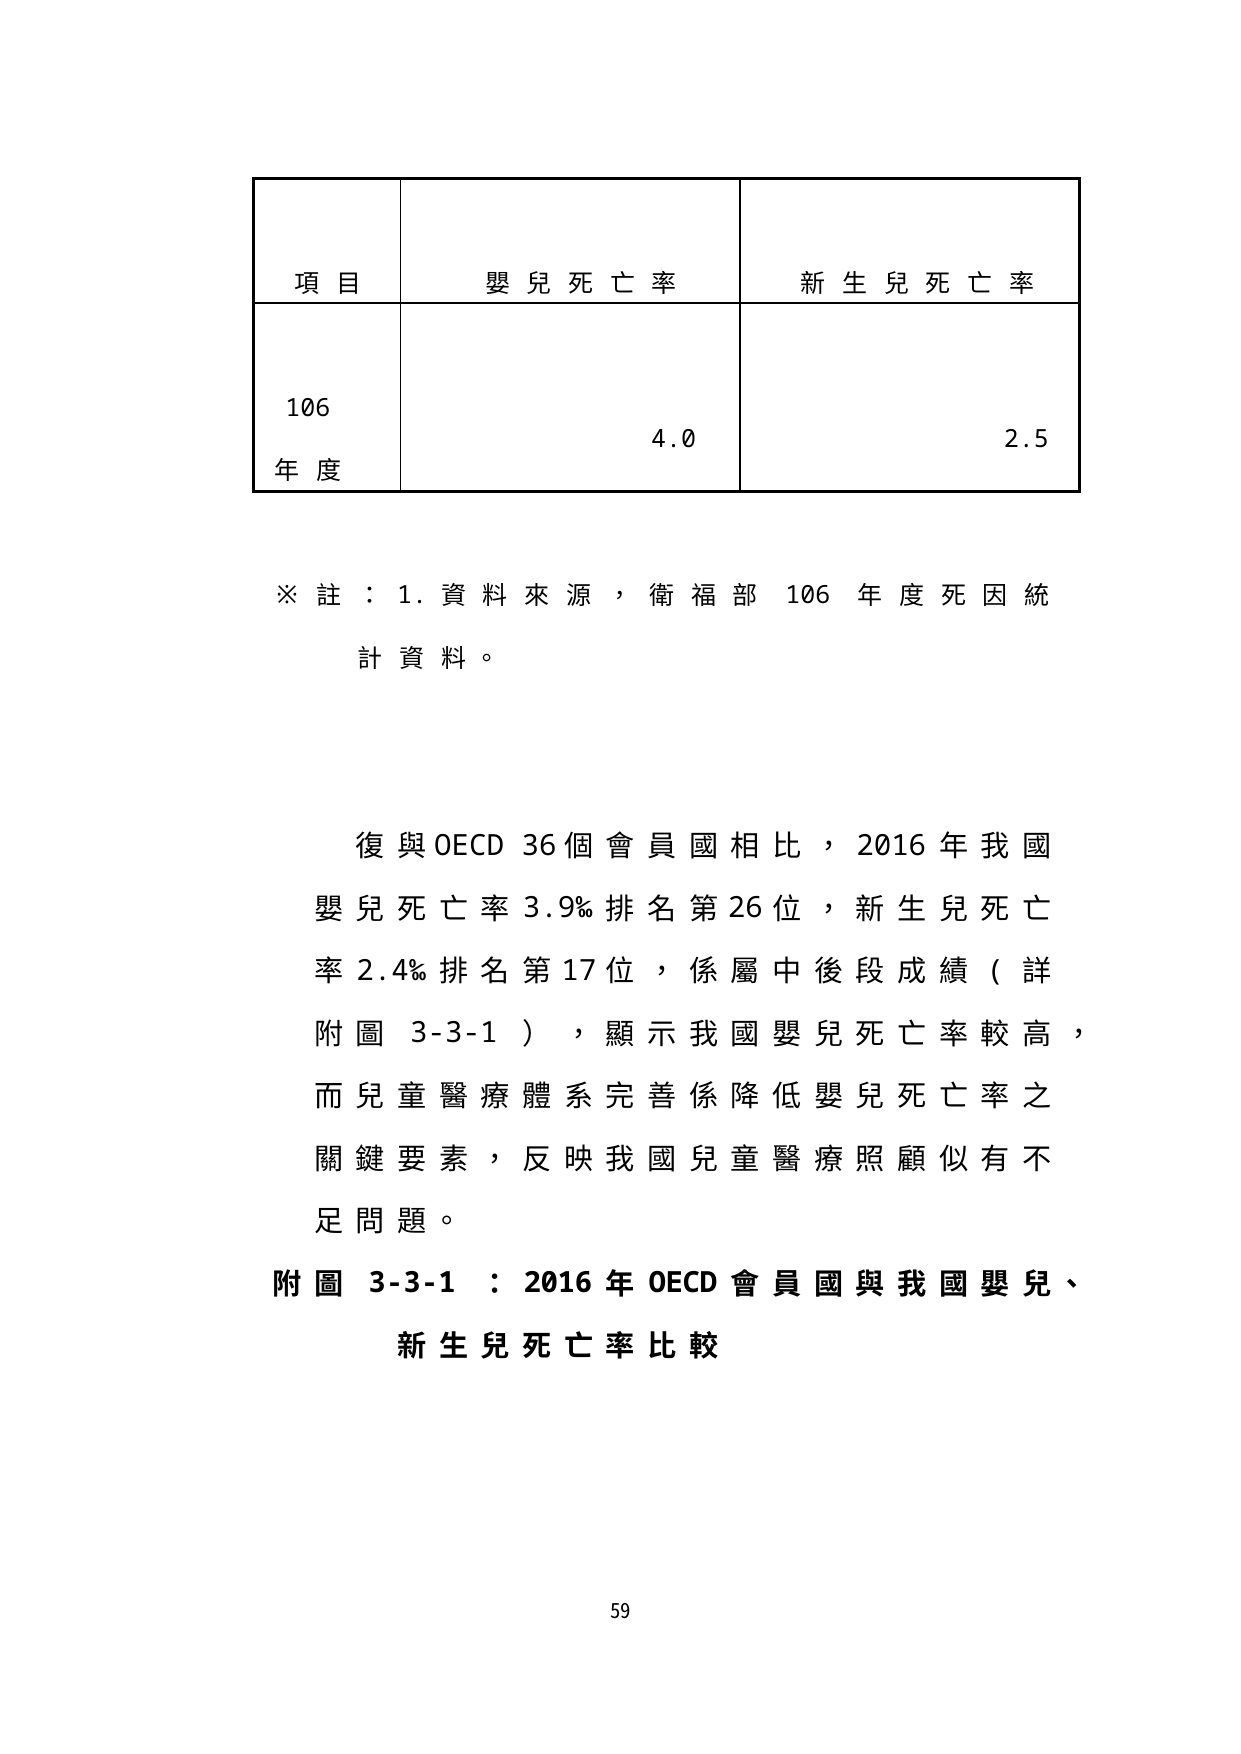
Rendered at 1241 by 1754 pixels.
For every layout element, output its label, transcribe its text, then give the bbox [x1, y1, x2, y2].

table_header 嬰兒死亡率 [401, 180, 739, 302]
table_cell 4.0 [401, 304, 739, 490]
table_cell 106年度 [255, 304, 400, 490]
text 復與OECD 36個會員國相比，2016年我國嬰兒死亡率3.9‰排名第26位，新生兒死亡率2.4‰排名第17位，係屬中後段成績(詳附圖3-3-1），顯示我國嬰兒死亡率較高，而兒童醫療體系完善係降低嬰兒死亡率之關鍵要素，反映我國兒童醫療照顧似有不足問題。 [271, 802, 1058, 1240]
text ※註：1.資料來源，衛福部106年度死因統計資料。 [244, 552, 1060, 677]
table_header 新生兒死亡率 [741, 180, 1078, 302]
table_header 項目 [255, 180, 400, 302]
text 附圖3-3-1：2016年OECD會員國與我國嬰兒、新生兒死亡率比較 [240, 1240, 1058, 1427]
table_cell 2.5 [741, 304, 1078, 490]
